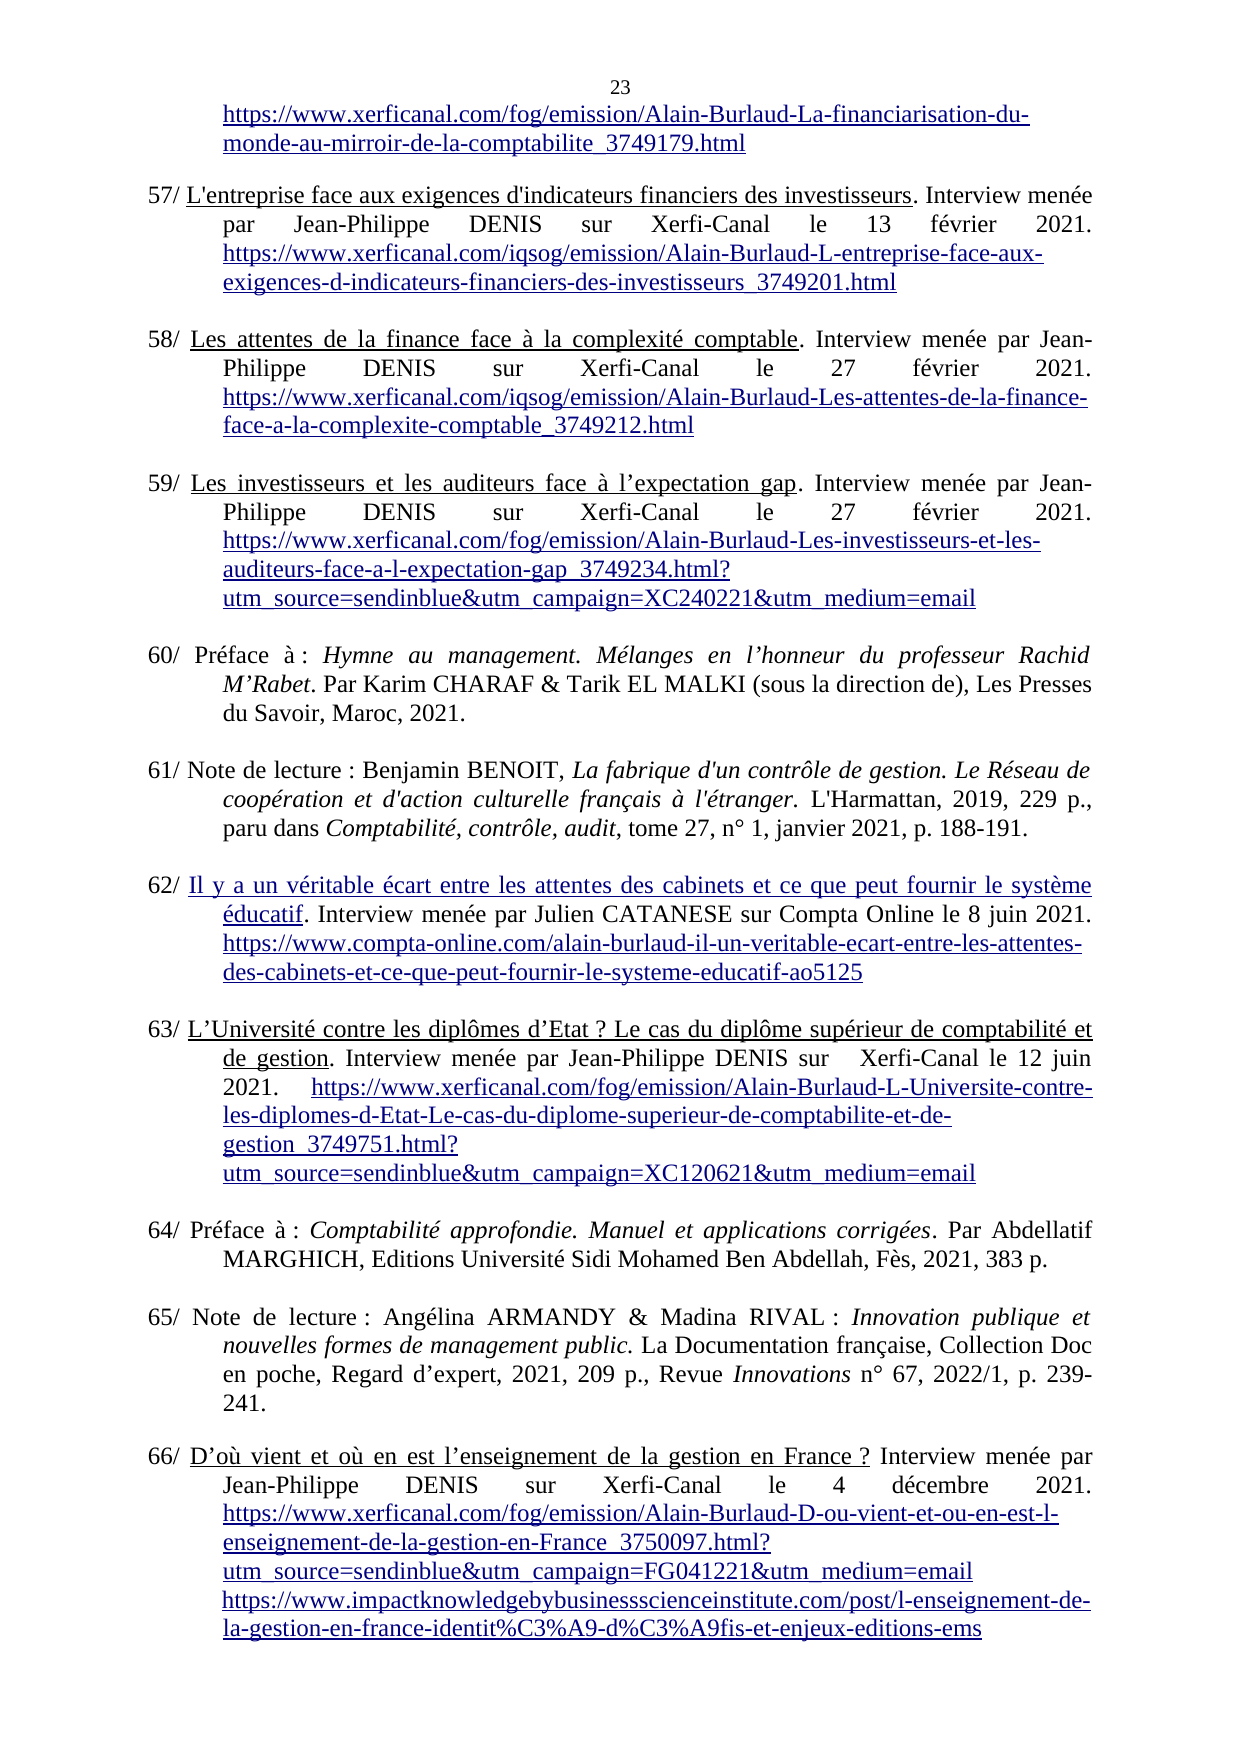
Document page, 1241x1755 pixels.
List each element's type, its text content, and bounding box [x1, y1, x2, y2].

text https://www.impactknowledgebybusinessscienceinstitute.com/post/l-enseignement-de-la-gestion-en-france-identit%C3%A9-d%C3%A9fis-et-enjeux-editions-ems [222, 1585, 1093, 1642]
text 61/ Note de lecture : Benjamin BENOIT, La fabrique d'un contrôle de gestion. Le Réseau de coopération et d'action culturelle français à l'étranger. L'Harmattan, 2019, 229 p., paru dans Comptabilité, contrôle, audit, tome 27, n° 1, janvier 2021, p. 188-191. [148, 756, 1093, 842]
text 57/ L'entreprise face aux exigences d'indicateurs financiers des investisseurs. Interview menée par Jean-Philippe DENIS sur Xerfi-Canal le 13 février 2021. https://www.xerficanal.com/iqsog/emission/Alain-Burlaud-L-entreprise-face-aux-exigences-d-indicateurs-financiers-des-investisseurs_3749201.html [148, 181, 1093, 296]
text https://www.xerficanal.com/fog/emission/Alain-Burlaud-La-financiarisation-du-monde-au-mirroir-de-la-comptabilite_3749179.html [148, 99, 1093, 157]
text 66/ D’où vient et où en est l’enseignement de la gestion en France ? Interview menée par Jean-Philippe DENIS sur Xerfi-Canal le 4 décembre 2021. https://www.xerficanal.com/fog/emission/Alain-Burlaud-D-ou-vient-et-ou-en-est-l-enseignement-de-la-gestion-en-France_3750097.html?utm_source=sendinblue&utm_campaign=FG041221&utm_medium=email [148, 1441, 1093, 1585]
text 64/ Préface à : Comptabilité approfondie. Manuel et applications corrigées. Par Abdellatif MARGHICH, Editions Université Sidi Mohamed Ben Abdellah, Fès, 2021, 383 p. [148, 1216, 1093, 1273]
text 60/ Préface à : Hymne au management. Mélanges en l’honneur du professeur Rachid M’Rabet. Par Karim CHARAF & Tarik EL MALKI (sous la direction de), Les Presses du Savoir, Maroc, 2021. [148, 641, 1093, 727]
text 63/ L’Université contre les diplômes d’Etat ? Le cas du diplôme supérieur de comptabilité et de gestion. Interview menée par Jean-Philippe DENIS sur Xerfi-Canal le 12 juin 2021. https://www.xerficanal.com/fog/emission/Alain-Burlaud-L-Universite-contre-les-diplomes-d-Etat-Le-cas-du-diplome-superieur-de-comptabilite-et-de-gestion_3749751.html?utm_source=sendinblue&utm_campaign=XC120621&utm_medium=email [148, 1014, 1093, 1187]
text 59/ Les investisseurs et les auditeurs face à l’expectation gap. Interview menée par Jean-Philippe DENIS sur Xerfi-Canal le 27 février 2021. https://www.xerficanal.com/fog/emission/Alain-Burlaud-Les-investisseurs-et-les-auditeurs-face-a-l-expectation-gap_3749234.html?utm_source=sendinblue&utm_campaign=XC240221&utm_medium=email [148, 468, 1093, 612]
text 58/ Les attentes de la finance face à la complexité comptable. Interview menée par Jean-Philippe DENIS sur Xerfi-Canal le 27 février 2021. https://www.xerficanal.com/iqsog/emission/Alain-Burlaud-Les-attentes-de-la-finance-face-a-la-complexite-comptable_3749212.html [148, 324, 1093, 439]
text 65/ Note de lecture : Angélina ARMANDY & Madina RIVAL : Innovation publique et nouvelles formes de management public. La Documentation française, Collection Doc en poche, Regard d’expert, 2021, 209 p., Revue Innovations n° 67, 2022/1, p. 239-241. [148, 1302, 1093, 1417]
text 62/ Il y a un véritable écart entre les attentes des cabinets et ce que peut fournir le système éducatif. Interview menée par Julien CATANESE sur Compta Online le 8 juin 2021. https://www.compta-online.com/alain-burlaud-il-un-veritable-ecart-entre-les-attentes-des-cabinets-et-ce-que-peut-fournir-le-systeme-educatif-ao5125 [148, 871, 1093, 986]
